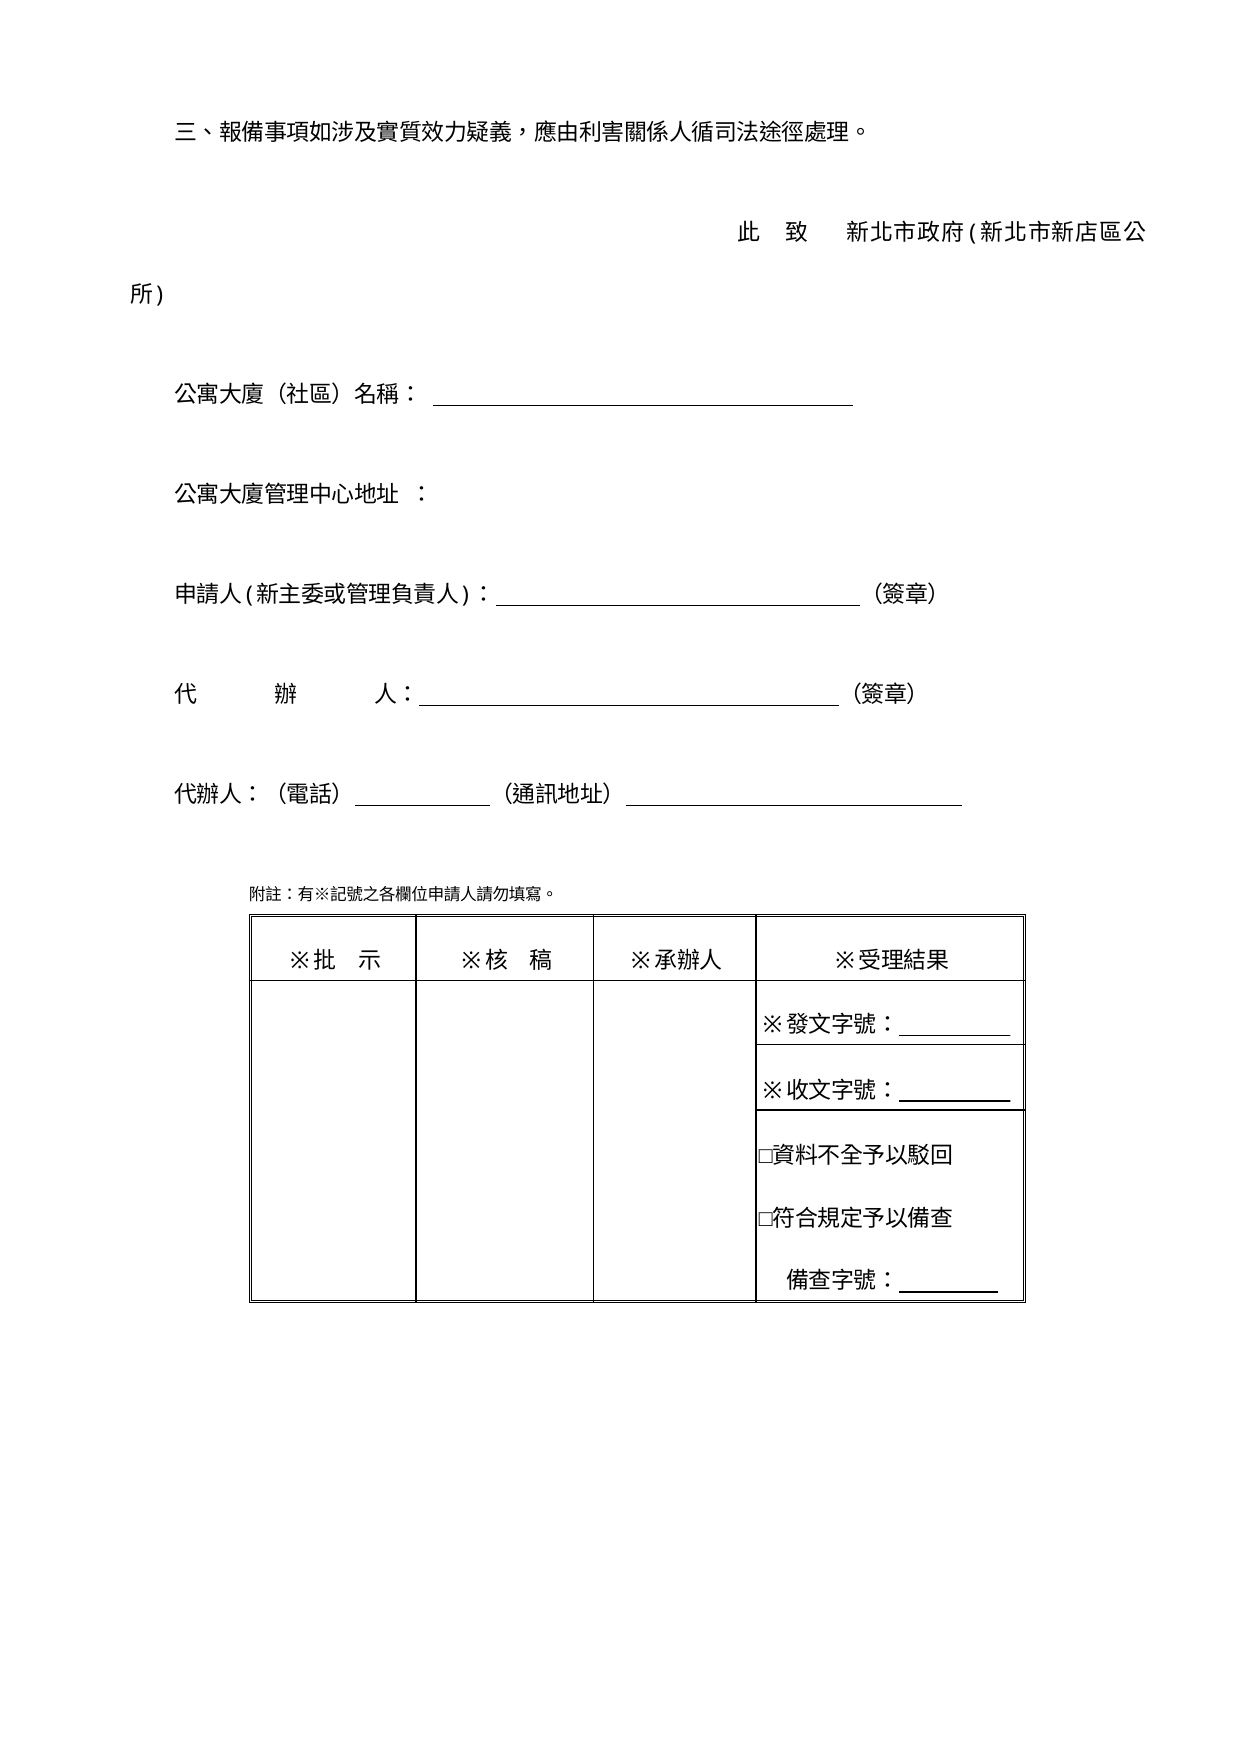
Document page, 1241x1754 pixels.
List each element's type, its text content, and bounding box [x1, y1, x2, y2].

table_cell [594, 981, 755, 1300]
table_header ※承辦人 [594, 917, 755, 979]
text 三、報備事項如涉及實質效力疑義，應由利害關係人循司法途徑處理。 [174, 89, 1146, 151]
table_header ※受理結果 [757, 917, 1023, 979]
table_header ※核 稿 [417, 917, 593, 979]
table_cell [417, 981, 593, 1300]
table_cell ※發文字號： [757, 981, 1023, 1043]
table_header ※批 示 [252, 917, 415, 979]
table_cell [252, 981, 415, 1300]
text 公寓大廈管理中心地址 ： [130, 451, 1146, 514]
text 代辦人：（電話） （通訊地址） [130, 751, 1146, 814]
text 附註：有※記號之各欄位申請人請勿填寫。 [130, 851, 1146, 914]
text 代 辦 人： （簽章） [130, 651, 1146, 714]
text 公寓大廈（社區）名稱： [130, 351, 1146, 414]
table_cell □資料不全予以駁回 □符合規定予以備查 備查字號： [757, 1111, 1023, 1300]
text 此 致 新北市政府(新北市新店區公所) [130, 189, 1146, 314]
text 申請人(新主委或管理負責人)： （簽章） [130, 551, 1146, 614]
table_cell ※收文字號： [757, 1045, 1023, 1109]
